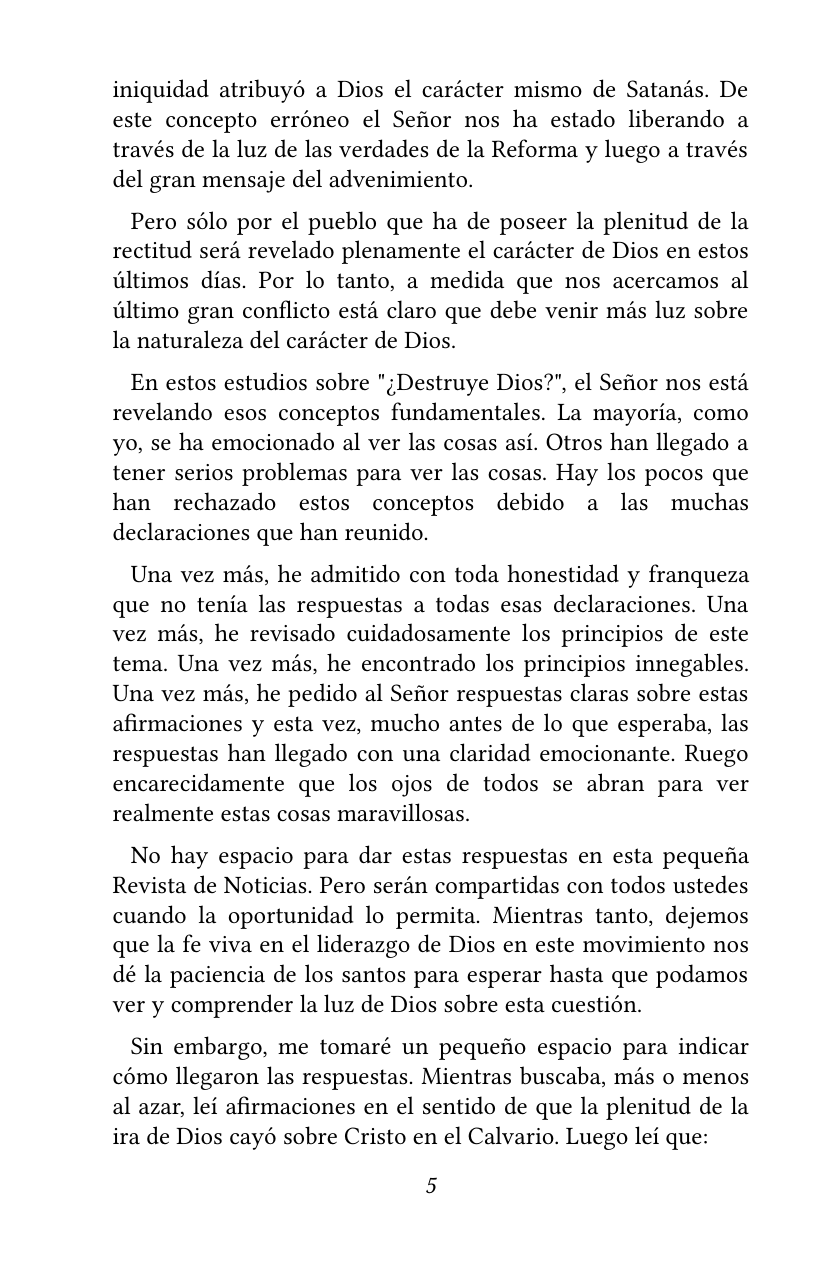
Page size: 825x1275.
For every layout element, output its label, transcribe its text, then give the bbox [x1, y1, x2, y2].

text Una vez más, he admitido con toda honestidad y franqueza que no tenía las respuestas a todas esas declaraciones. Una vez más, he revisado cuidadosamente los principios de este tema. Una vez más, he encontrado los principios innegables. Una vez más, he pedido al Señor respuestas claras sobre estas afirmaciones y esta vez, mucho antes de lo que esperaba, las respuestas han llegado con una claridad emocionante. Ruego encarecidamente que los ojos de todos se abran para ver realmente estas cosas maravillosas. [112, 560, 750, 827]
text Pero sólo por el pueblo que ha de poseer la plenitud de la rectitud será revelado plenamente el carácter de Dios en estos últimos días. Por lo tanto, a medida que nos acercamos al último gran conflicto está claro que debe venir más luz sobre la naturaleza del carácter de Dios. [112, 207, 750, 355]
text En estos estudios sobre "¿Destruye Dios?", el Señor nos está revelando esos conceptos fundamentales. La mayoría, como yo, se ha emocionado al ver las cosas así. Otros han llegado a tener serios problemas para ver las cosas. Hay los pocos que han rechazado estos conceptos debido a las muchas declaraciones que han reunido. [112, 368, 750, 546]
text iniquidad atribuyó a Dios el carácter mismo de Satanás. De este concepto erróneo el Señor nos ha estado liberando a través de la luz de las verdades de la Reforma y luego a través del gran mensaje del advenimiento. [112, 75, 750, 193]
text No hay espacio para dar estas respuestas en esta pequeña Revista de Noticias. Pero serán compartidas con todos ustedes cuando la oportunidad lo permita. Mientras tanto, dejemos que la fe viva en el liderazgo de Dios en este movimiento nos dé la paciencia de los santos para esperar hasta que podamos ver y comprender la luz de Dios sobre esta cuestión. [112, 841, 750, 1019]
text Sin embargo, me tomaré un pequeño espacio para indicar cómo llegaron las respuestas. Mientras buscaba, más o menos al azar, leí afirmaciones en el sentido de que la plenitud de la ira de Dios cayó sobre Cristo en el Calvario. Luego leí que: [112, 1032, 750, 1151]
